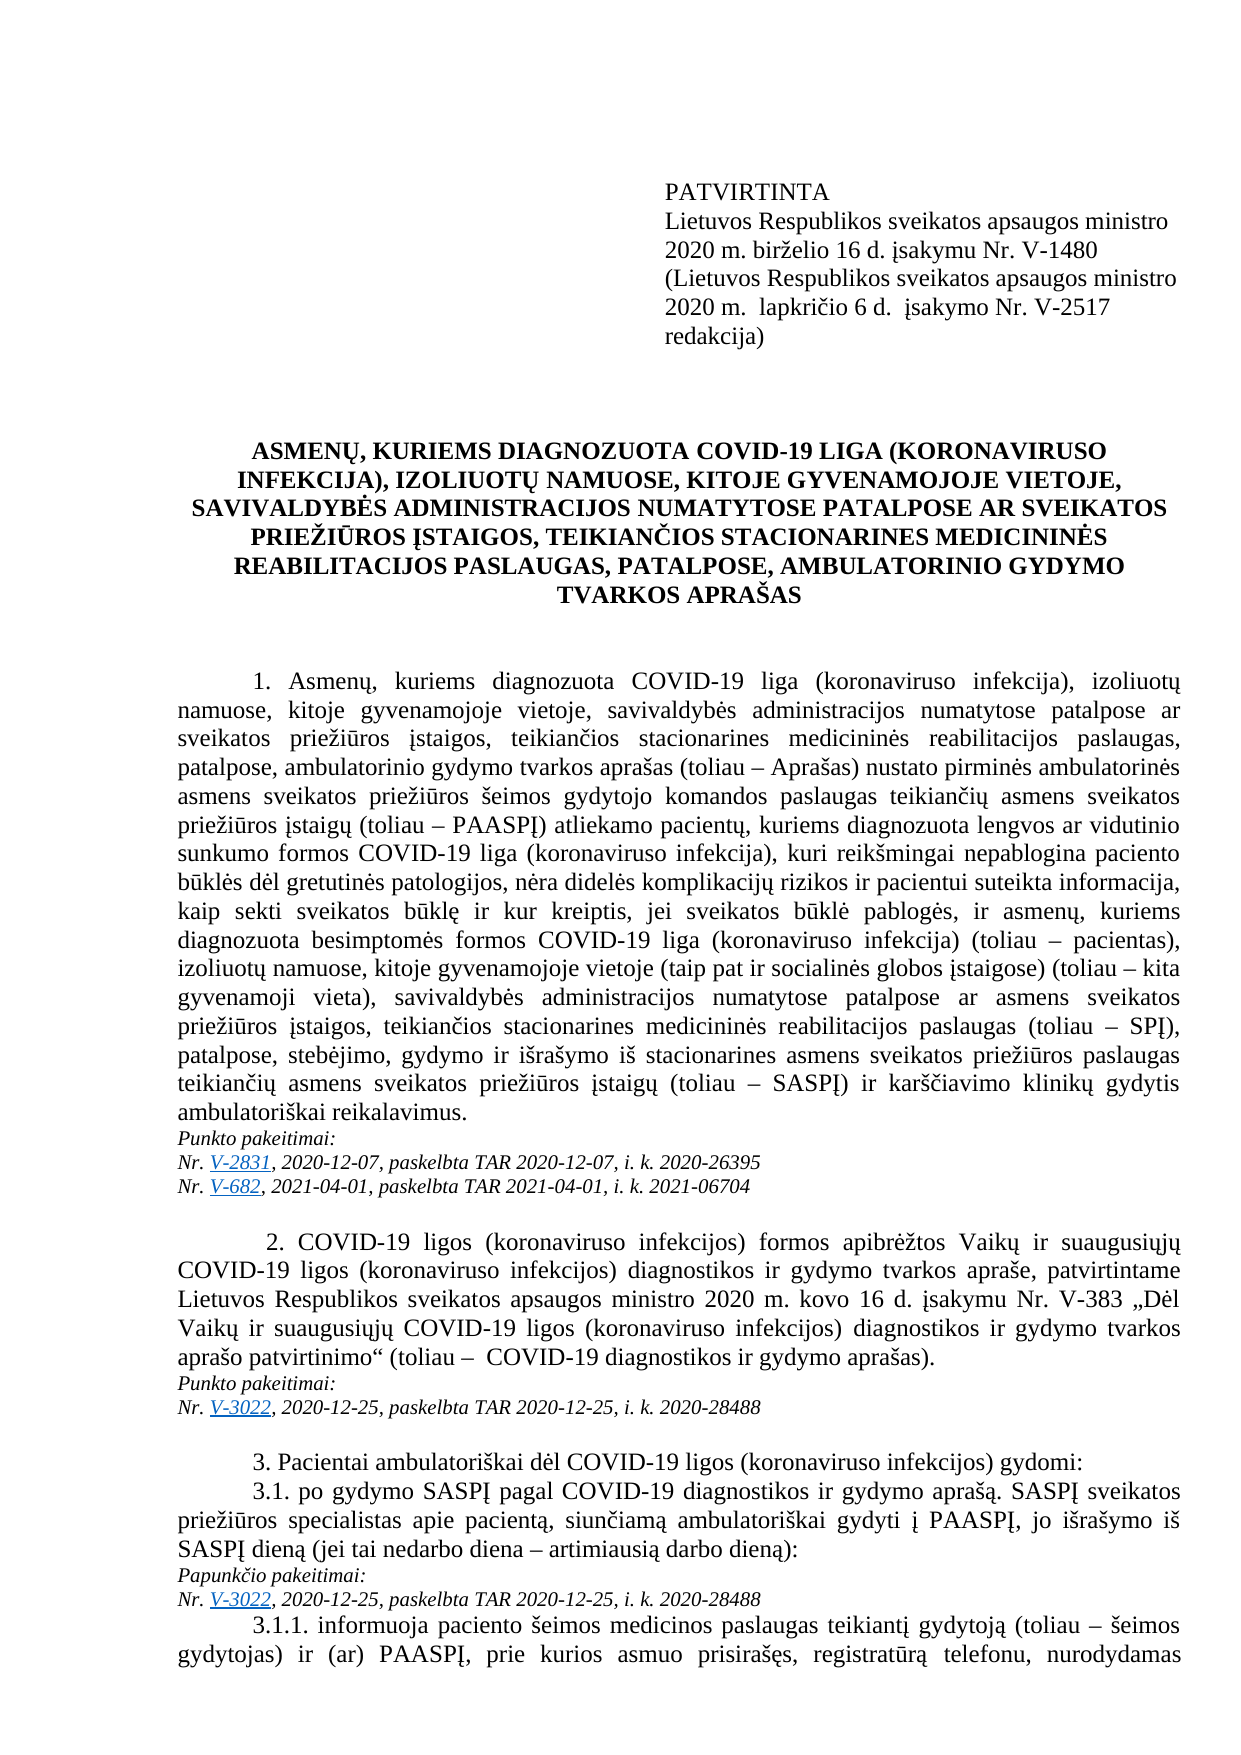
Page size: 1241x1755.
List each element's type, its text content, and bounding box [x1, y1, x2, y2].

text 3.1. po gydymo SASPĮ pagal COVID-19 diagnostikos ir gydymo aprašą. SASPĮ sveikatos priežiūros specialistas apie pacientą, siunčiamą ambulatoriškai gydyti į PAASPĮ, jo išrašymo iš SASPĮ dieną (jei tai nedarbo diena – artimiausią darbo dieną): [177, 1476, 1181, 1562]
text 1. Asmenų, kuriems diagnozuota COVID-19 liga (koronaviruso infekcija), izoliuotų namuose, kitoje gyvenamojoje vietoje, savivaldybės administracijos numatytose patalpose ar sveikatos priežiūros įstaigos, teikiančios stacionarines medicininės reabilitacijos paslaugas, patalpose, ambulatorinio gydymo tvarkos aprašas (toliau – Aprašas) nustato pirminės ambulatorinės asmens sveikatos priežiūros šeimos gydytojo komandos paslaugas teikiančių asmens sveikatos priežiūros įstaigų (toliau – PAASPĮ) atliekamo pacientų, kuriems diagnozuota lengvos ar vidutinio sunkumo formos COVID-19 liga (koronaviruso infekcija), kuri reikšmingai nepablogina paciento būklės dėl gretutinės patologijos, nėra didelės komplikacijų rizikos ir pacientui suteikta informacija, kaip sekti sveikatos būklę ir kur kreiptis, jei sveikatos būklė pablogės, ir asmenų, kuriems diagnozuota besimptomės formos COVID-19 liga (koronaviruso infekcija) (toliau – pacientas), izoliuotų namuose, kitoje gyvenamojoje vietoje (taip pat ir socialinės globos įstaigose) (toliau – kita gyvenamoji vieta), savivaldybės administracijos numatytose patalpose ar asmens sveikatos priežiūros įstaigos, teikiančios stacionarines medicininės reabilitacijos paslaugas (toliau – SPĮ), patalpose, stebėjimo, gydymo ir išrašymo iš stacionarines asmens sveikatos priežiūros paslaugas teikiančių asmens sveikatos priežiūros įstaigų (toliau – SASPĮ) ir karščiavimo klinikų gydytis ambulatoriškai reikalavimus. [177, 666, 1181, 1126]
text Nr. V-3022, 2020-12-25, paskelbta TAR 2020-12-25, i. k. 2020-28488 [177, 1587, 1181, 1611]
text PATVIRTINTA [664, 177, 1196, 206]
text 2020 m. birželio 16 d. įsakymu Nr. V-1480 [664, 235, 1196, 263]
text Punkto pakeitimai: [177, 1371, 1181, 1395]
text Punkto pakeitimai: [177, 1126, 1181, 1150]
text Lietuvos Respublikos sveikatos apsaugos ministro [664, 206, 1196, 235]
text 3.1.1. informuoja paciento šeimos medicinos paslaugas teikiantį gydytoją (toliau – šeimos gydytojas) ir (ar) PAASPĮ, prie kurios asmuo prisirašęs, registratūrą telefonu, nurodydamas [177, 1611, 1181, 1668]
text Nr. V-2831, 2020-12-07, paskelbta TAR 2020-12-07, i. k. 2020-26395 [177, 1150, 1181, 1174]
text 2. COVID-19 ligos (koronaviruso infekcijos) formos apibrėžtos Vaikų ir suaugusiųjų COVID-19 ligos (koronaviruso infekcijos) diagnostikos ir gydymo tvarkos apraše, patvirtintame Lietuvos Respublikos sveikatos apsaugos ministro 2020 m. kovo 16 d. įsakymu Nr. V-383 „Dėl Vaikų ir suaugusiųjų COVID-19 ligos (koronaviruso infekcijos) diagnostikos ir gydymo tvarkos aprašo patvirtinimo“ (toliau – COVID-19 diagnostikos ir gydymo aprašas). [177, 1227, 1181, 1371]
text Papunkčio pakeitimai: [177, 1562, 1181, 1587]
text Nr. V-682, 2021-04-01, paskelbta TAR 2021-04-01, i. k. 2021-06704 [177, 1174, 1181, 1198]
text Nr. V-3022, 2020-12-25, paskelbta TAR 2020-12-25, i. k. 2020-28488 [177, 1395, 1181, 1419]
text redakcija) [664, 321, 1181, 350]
text (Lietuvos Respublikos sveikatos apsaugos ministro 2020 m. lapkričio 6 d. įsakymo Nr. V-2517 [664, 263, 1181, 321]
text ASMENŲ, KURIEMS DIAGNOZUOTA COVID-19 LIGA (KORONAVIRUSO INFEKCIJA), IZOLIUOTŲ NAMUOSE, KITOJE GYVENAMOJOJE VIETOJE, SAVIVALDYBĖS ADMINISTRACIJOS NUMATYTOSE PATALPOSE AR SVEIKATOS PRIEŽIŪROS ĮSTAIGOS, TEIKIANČIOS STACIONARINES MEDICININĖS REABILITACIJOS PASLAUGAS, PATALPOSE, AMBULATORINIO GYDYMO TVARKOS APRAŠAS [177, 436, 1181, 608]
text 3. Pacientai ambulatoriškai dėl COVID-19 ligos (koronaviruso infekcijos) gydomi: [177, 1447, 1196, 1476]
